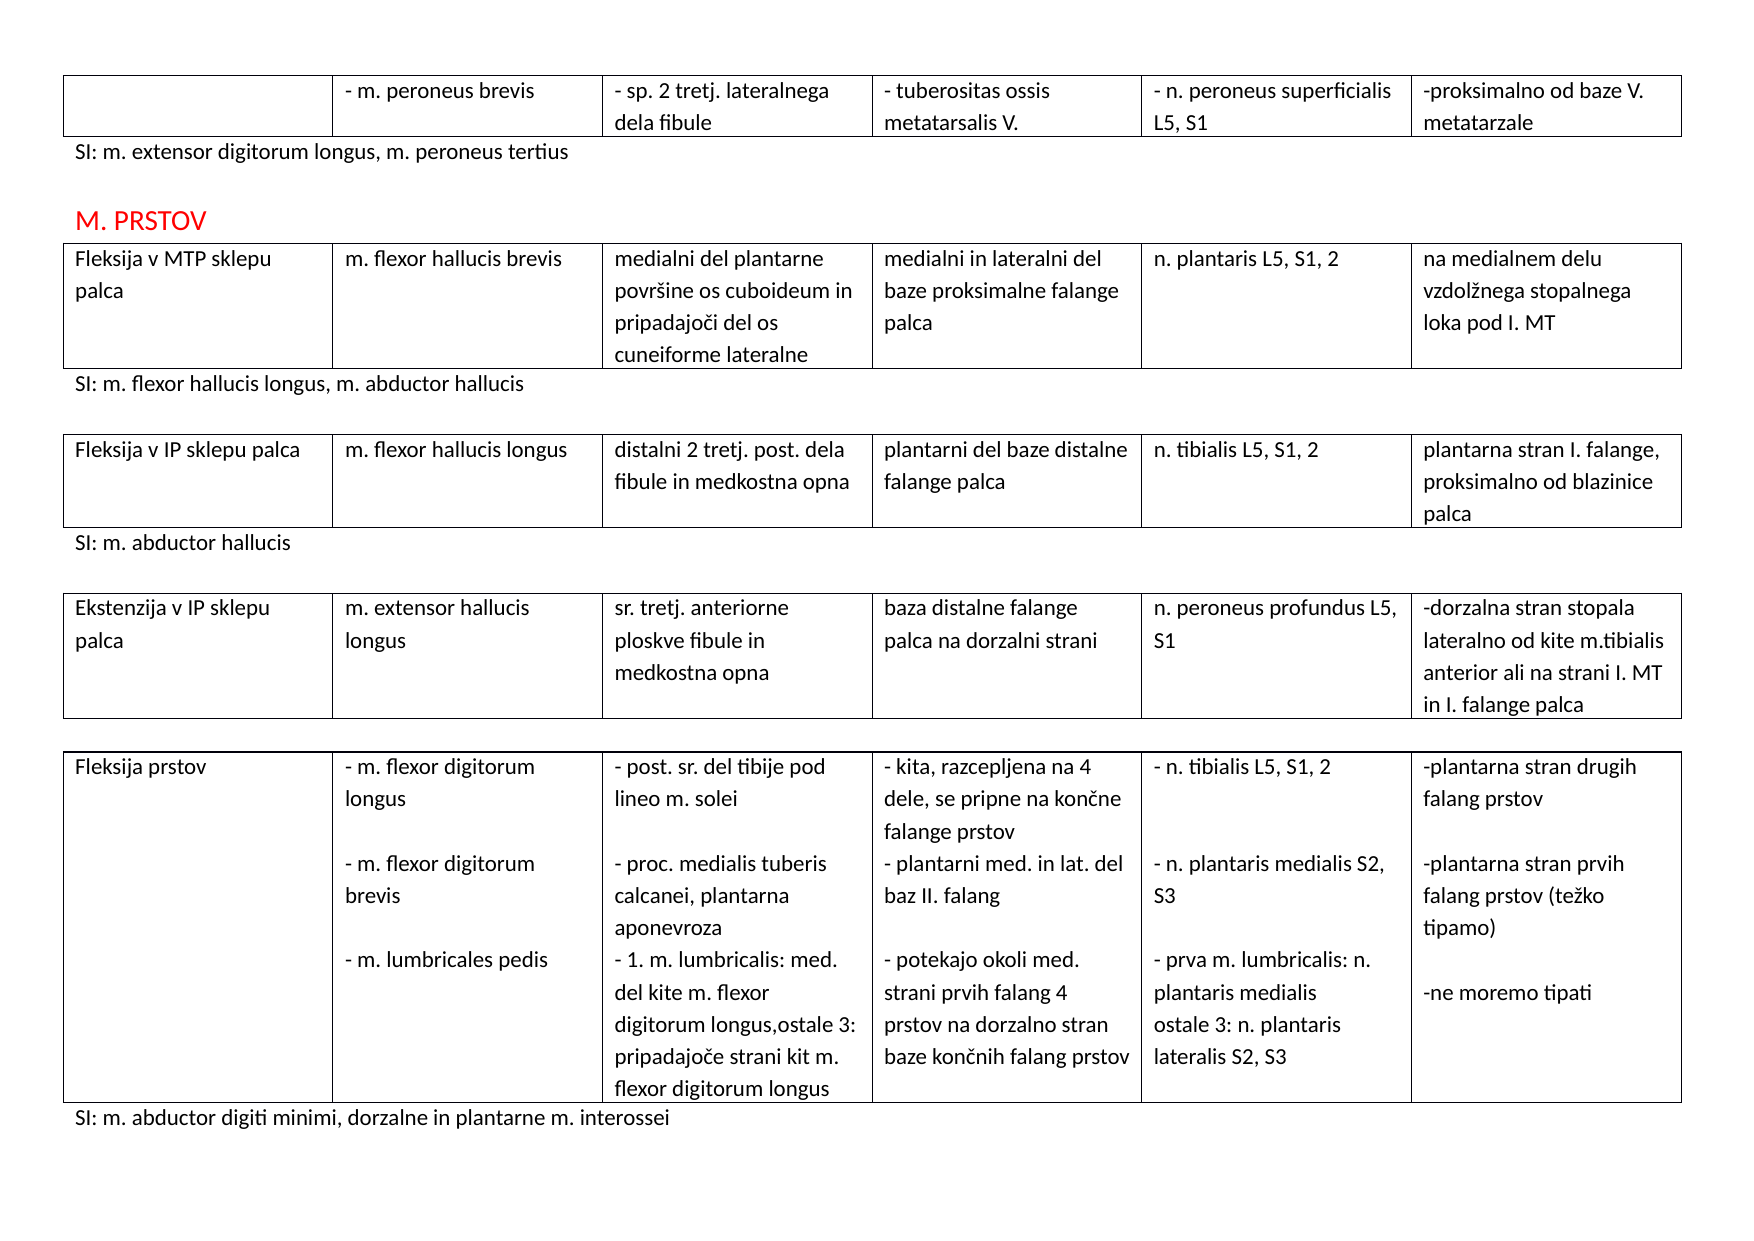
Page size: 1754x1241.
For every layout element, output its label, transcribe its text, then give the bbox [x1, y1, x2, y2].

table_header Ekstenzija v IP sklepu palca [64, 594, 332, 718]
table_header n. tibialis L5, S1, 2 [1142, 435, 1411, 527]
table_header -plantarna stran drugih falang prstov -plantarna stran prvih falang prstov (težko tipamo) -ne moremo tipati [1412, 753, 1681, 1102]
text SI: m. abductor hallucis [75, 528, 1679, 556]
table_header - sp. 2 tretj. lateralnega dela fibule [603, 76, 872, 136]
table_header m. flexor hallucis longus [333, 435, 602, 527]
table_header Fleksija v MTP sklepu palca [64, 244, 332, 368]
table_header - m. flexor digitorum longus - m. flexor digitorum brevis - m. lumbricales pedis [333, 753, 602, 1102]
table_header n. plantaris L5, S1, 2 [1142, 244, 1411, 368]
table_header plantarna stran I. falange, proksimalno od blazinice palca [1412, 435, 1681, 527]
table_header plantarni del baze distalne falange palca [873, 435, 1141, 527]
table_header m. flexor hallucis brevis [333, 244, 602, 368]
table_header - n. peroneus superficialis L5, S1 [1142, 76, 1411, 136]
table_header - post. sr. del tibije pod lineo m. solei - proc. medialis tuberis calcanei, plantarna aponevroza - 1. m. lumbricalis: med. del kite m. flexor digitorum longus,ostale 3: pripadajoče strani kit m. flexor digitorum longus [603, 753, 872, 1102]
text M. PRSTOV [75, 202, 1679, 237]
text SI: m. abductor digiti minimi, dorzalne in plantarne m. interossei [75, 1103, 1679, 1131]
text SI: m. flexor hallucis longus, m. abductor hallucis [75, 369, 1679, 397]
table_header - kita, razcepljena na 4 dele, se pripne na končne falange prstov - plantarni med. in lat. del baz II. falang - potekajo okoli med. strani prvih falang 4 prstov na dorzalno stran baze končnih falang prstov [873, 753, 1141, 1102]
table_header sr. tretj. anteriorne ploskve fibule in medkostna opna [603, 594, 872, 718]
table_header -proksimalno od baze V. metatarzale [1412, 76, 1681, 136]
table_header distalni 2 tretj. post. dela fibule in medkostna opna [603, 435, 872, 527]
table_header na medialnem delu vzdolžnega stopalnega loka pod I. MT [1412, 244, 1681, 368]
table_header - tuberositas ossis metatarsalis V. [873, 76, 1141, 136]
table_header m. extensor hallucis longus [333, 594, 602, 718]
table_header baza distalne falange palca na dorzalni strani [873, 594, 1141, 718]
table_header medialni in lateralni del baze proksimalne falange palca [873, 244, 1141, 368]
text SI: m. extensor digitorum longus, m. peroneus tertius [75, 137, 1679, 165]
table_header -dorzalna stran stopala lateralno od kite m.tibialis anterior ali na strani I. MT in I. falange palca [1412, 594, 1681, 718]
table_header - n. tibialis L5, S1, 2 - n. plantaris medialis S2, S3 - prva m. lumbricalis: n. plantaris medialis ostale 3: n. plantaris lateralis S2, S3 [1142, 753, 1411, 1102]
table_header - m. peroneus brevis [333, 76, 602, 136]
table_header Fleksija prstov [64, 753, 332, 1102]
table_header n. peroneus profundus L5, S1 [1142, 594, 1411, 718]
table_header medialni del plantarne površine os cuboideum in pripadajoči del os cuneiforme lateralne [603, 244, 872, 368]
table_header Fleksija v IP sklepu palca [64, 435, 332, 527]
table_header [64, 76, 332, 136]
